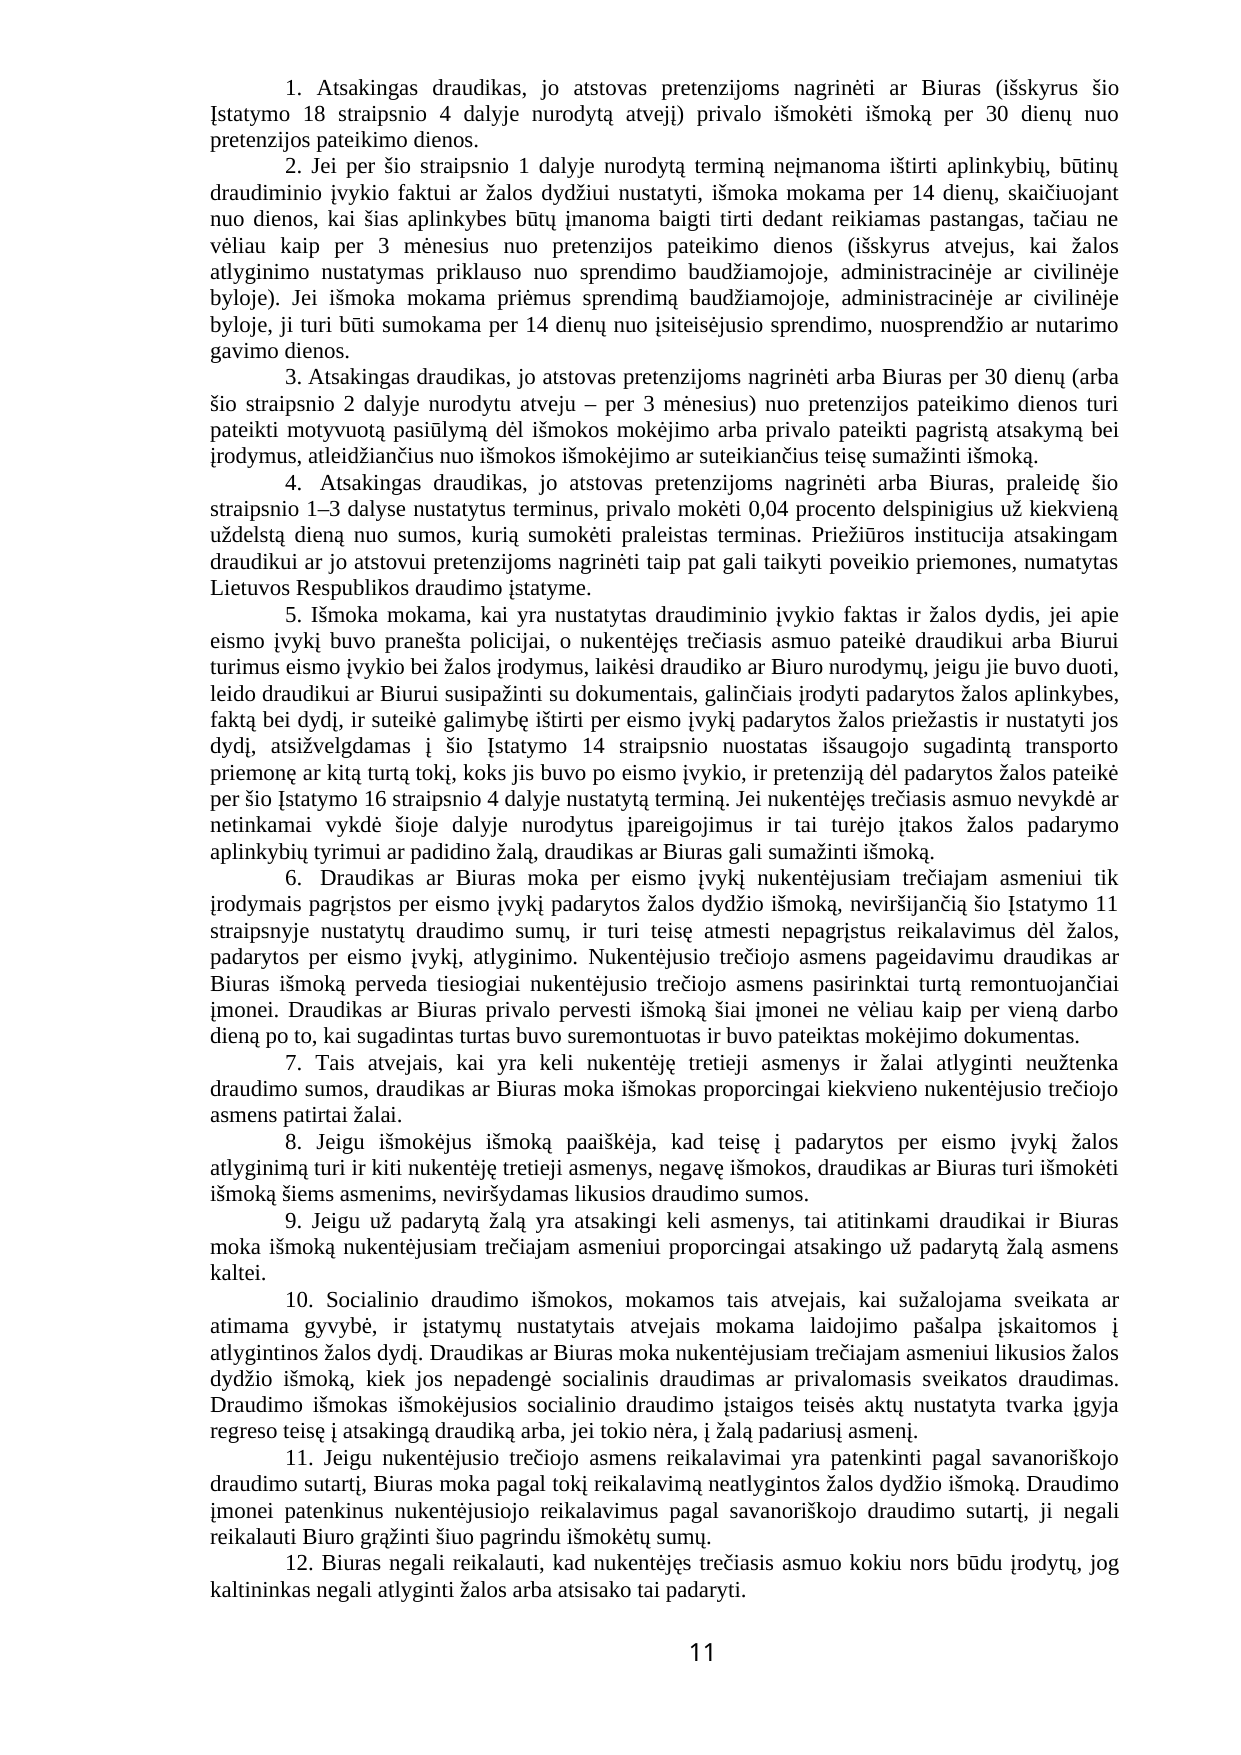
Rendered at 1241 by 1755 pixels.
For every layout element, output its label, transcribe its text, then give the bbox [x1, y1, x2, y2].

text 4. Atsakingas draudikas, jo atstovas pretenzijoms nagrinėti arba Biuras, praleidę šio straipsnio 1–3 dalyse nustatytus terminus, privalo mokėti 0,04 procento delspinigius už kiekvieną uždelstą dieną nuo sumos, kurią sumokėti praleistas terminas. Priežiūros institucija atsakingam draudikui ar jo atstovui pretenzijoms nagrinėti taip pat gali taikyti poveikio priemones, numatytas Lietuvos Respublikos draudimo įstatyme. [210, 469, 1120, 601]
text 2. Jei per šio straipsnio 1 dalyje nurodytą terminą neįmanoma ištirti aplinkybių, būtinų draudiminio įvykio faktui ar žalos dydžiui nustatyti, išmoka mokama per 14 dienų, skaičiuojant nuo dienos, kai šias aplinkybes būtų įmanoma baigti tirti dedant reikiamas pastangas, tačiau ne vėliau kaip per 3 mėnesius nuo pretenzijos pateikimo dienos (išskyrus atvejus, kai žalos atlyginimo nustatymas priklauso nuo sprendimo baudžiamojoje, administracinėje ar civilinėje byloje). Jei išmoka mokama priėmus sprendimą baudžiamojoje, administracinėje ar civilinėje byloje, ji turi būti sumokama per 14 dienų nuo įsiteisėjusio sprendimo, nuosprendžio ar nutarimo gavimo dienos. [210, 153, 1120, 363]
text 7. Tais atvejais, kai yra keli nukentėję tretieji asmenys ir žalai atlyginti neužtenka draudimo sumos, draudikas ar Biuras moka išmokas proporcingai kiekvieno nukentėjusio trečiojo asmens patirtai žalai. [210, 1049, 1120, 1128]
text 11. Jeigu nukentėjusio trečiojo asmens reikalavimai yra patenkinti pagal savanoriškojo draudimo sutartį, Biuras moka pagal tokį reikalavimą neatlygintos žalos dydžio išmoką. Draudimo įmonei patenkinus nukentėjusiojo reikalavimus pagal savanoriškojo draudimo sutartį, ji negali reikalauti Biuro grąžinti šiuo pagrindu išmokėtų sumų. [210, 1444, 1120, 1549]
text 3. Atsakingas draudikas, jo atstovas pretenzijoms nagrinėti arba Biuras per 30 dienų (arba šio straipsnio 2 dalyje nurodytu atveju – per 3 mėnesius) nuo pretenzijos pateikimo dienos turi pateikti motyvuotą pasiūlymą dėl išmokos mokėjimo arba privalo pateikti pagristą atsakymą bei įrodymus, atleidžiančius nuo išmokos išmokėjimo ar suteikiančius teisę sumažinti išmoką. [210, 363, 1120, 469]
text 5. Išmoka mokama, kai yra nustatytas draudiminio įvykio faktas ir žalos dydis, jei apie eismo įvykį buvo pranešta policijai, o nukentėjęs trečiasis asmuo pateikė draudikui arba Biurui turimus eismo įvykio bei žalos įrodymus, laikėsi draudiko ar Biuro nurodymų, jeigu jie buvo duoti, leido draudikui ar Biurui susipažinti su dokumentais, galinčiais įrodyti padarytos žalos aplinkybes, faktą bei dydį, ir suteikė galimybę ištirti per eismo įvykį padarytos žalos priežastis ir nustatyti jos dydį, atsižvelgdamas į šio Įstatymo 14 straipsnio nuostatas išsaugojo sugadintą transporto priemonę ar kitą turtą tokį, koks jis buvo po eismo įvykio, ir pretenziją dėl padarytos žalos pateikė per šio Įstatymo 16 straipsnio 4 dalyje nustatytą terminą. Jei nukentėjęs trečiasis asmuo nevykdė ar netinkamai vykdė šioje dalyje nurodytus įpareigojimus ir tai turėjo įtakos žalos padarymo aplinkybių tyrimui ar padidino žalą, draudikas ar Biuras gali sumažinti išmoką. [210, 601, 1120, 864]
text 12. Biuras negali reikalauti, kad nukentėjęs trečiasis asmuo kokiu nors būdu įrodytų, jog kaltininkas negali atlyginti žalos arba atsisako tai padaryti. [210, 1549, 1120, 1602]
text 9. Jeigu už padarytą žalą yra atsakingi keli asmenys, tai atitinkami draudikai ir Biuras moka išmoką nukentėjusiam trečiajam asmeniui proporcingai atsakingo už padarytą žalą asmens kaltei. [210, 1207, 1120, 1286]
text 10. Socialinio draudimo išmokos, mokamos tais atvejais, kai sužalojama sveikata ar atimama gyvybė, ir įstatymų nustatytais atvejais mokama laidojimo pašalpa įskaitomos į atlygintinos žalos dydį. Draudikas ar Biuras moka nukentėjusiam trečiajam asmeniui likusios žalos dydžio išmoką, kiek jos nepadengė socialinis draudimas ar privalomasis sveikatos draudimas. Draudimo išmokas išmokėjusios socialinio draudimo įstaigos teisės aktų nustatyta tvarka įgyja regreso teisę į atsakingą draudiką arba, jei tokio nėra, į žalą padariusį asmenį. [210, 1286, 1120, 1444]
text 6. Draudikas ar Biuras moka per eismo įvykį nukentėjusiam trečiajam asmeniui tik įrodymais pagrįstos per eismo įvykį padarytos žalos dydžio išmoką, neviršijančią šio Įstatymo 11 straipsnyje nustatytų draudimo sumų, ir turi teisę atmesti nepagrįstus reikalavimus dėl žalos, padarytos per eismo įvykį, atlyginimo. Nukentėjusio trečiojo asmens pageidavimu draudikas ar Biuras išmoką perveda tiesiogiai nukentėjusio trečiojo asmens pasirinktai turtą remontuojančiai įmonei. Draudikas ar Biuras privalo pervesti išmoką šiai įmonei ne vėliau kaip per vieną darbo dieną po to, kai sugadintas turtas buvo suremontuotas ir buvo pateiktas mokėjimo dokumentas. [210, 864, 1120, 1049]
text 1. Atsakingas draudikas, jo atstovas pretenzijoms nagrinėti ar Biuras (išskyrus šio Įstatymo 18 straipsnio 4 dalyje nurodytą atvejį) privalo išmokėti išmoką per 30 dienų nuo pretenzijos pateikimo dienos. [210, 73, 1120, 153]
text 8. Jeigu išmokėjus išmoką paaiškėja, kad teisę į padarytos per eismo įvykį žalos atlyginimą turi ir kiti nukentėję tretieji asmenys, negavę išmokos, draudikas ar Biuras turi išmokėti išmoką šiems asmenims, neviršydamas likusios draudimo sumos. [210, 1128, 1120, 1207]
